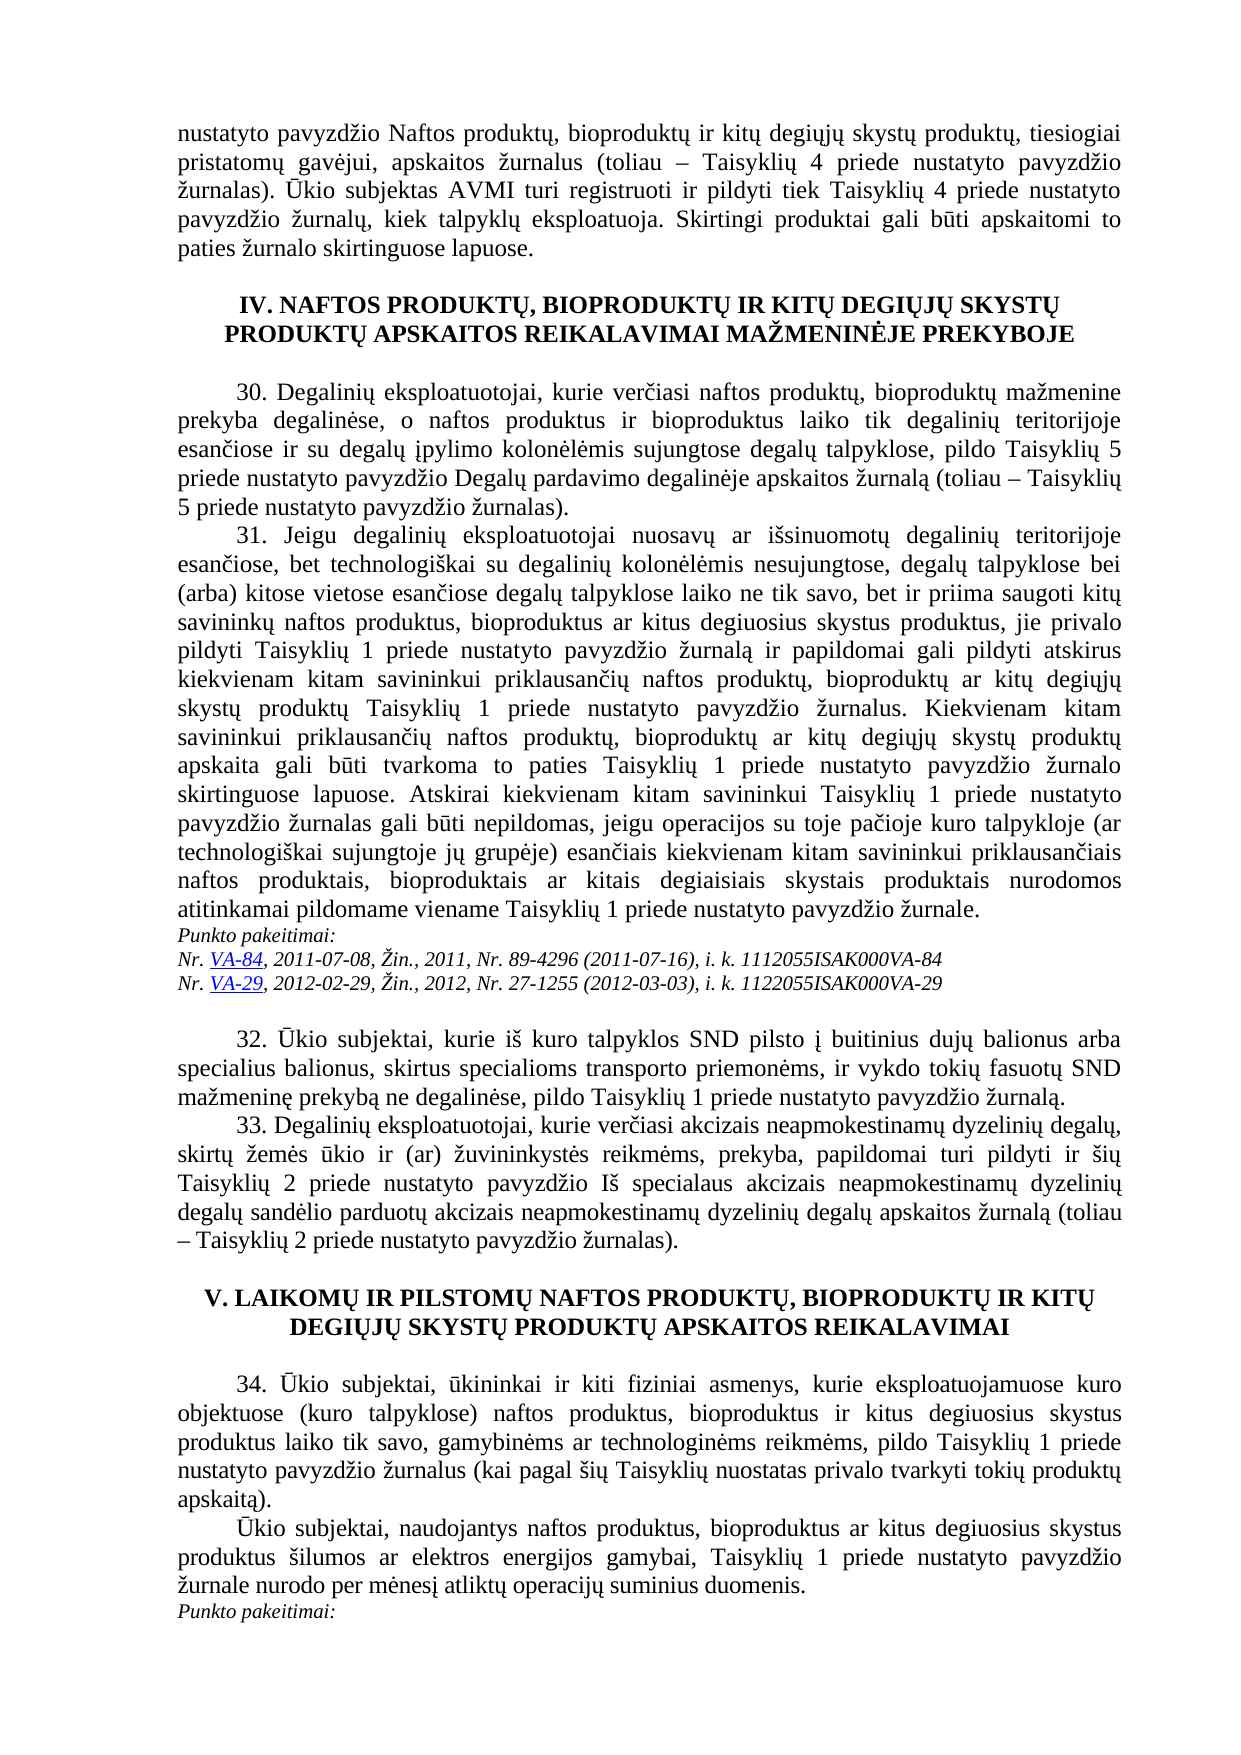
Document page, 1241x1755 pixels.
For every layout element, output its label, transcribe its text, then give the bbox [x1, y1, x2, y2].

text IV. NAFTOS PRODUKTŲ, BIOPRODUKTŲ IR KITŲ DEGIŲJŲ SKYSTŲ PRODUKTŲ APSKAITOS REIKALAVIMAI MAŽMENINĖJE PREKYBOJE [177, 291, 1122, 348]
text Nr. VA-84, 2011-07-08, Žin., 2011, Nr. 89-4296 (2011-07-16), i. k. 1112055ISAK000VA-84 [177, 947, 1122, 971]
text V. LAIKOMŲ IR PILSTOMŲ NAFTOS PRODUKTŲ, BIOPRODUKTŲ IR KITŲ DEGIŲJŲ SKYSTŲ PRODUKTŲ APSKAITOS REIKALAVIMAI [177, 1283, 1122, 1340]
text Ūkio subjektai, naudojantys naftos produktus, bioproduktus ar kitus degiuosius skystus produktus šilumos ar elektros energijos gamybai, Taisyklių 1 priede nustatyto pavyzdžio žurnale nurodo per mėnesį atliktų operacijų suminius duomenis. [177, 1513, 1122, 1599]
text 31. Jeigu degalinių eksploatuotojai nuosavų ar išsinuomotų degalinių teritorijoje esančiose, bet technologiškai su degalinių kolonėlėmis nesujungtose, degalų talpyklose bei (arba) kitose vietose esančiose degalų talpyklose laiko ne tik savo, bet ir priima saugoti kitų savininkų naftos produktus, bioproduktus ar kitus degiuosius skystus produktus, jie privalo pildyti Taisyklių 1 priede nustatyto pavyzdžio žurnalą ir papildomai gali pildyti atskirus kiekvienam kitam savininkui priklausančių naftos produktų, bioproduktų ar kitų degiųjų skystų produktų Taisyklių 1 priede nustatyto pavyzdžio žurnalus. Kiekvienam kitam savininkui priklausančių naftos produktų, bioproduktų ar kitų degiųjų skystų produktų apskaita gali būti tvarkoma to paties Taisyklių 1 priede nustatyto pavyzdžio žurnalo skirtinguose lapuose. Atskirai kiekvienam kitam savininkui Taisyklių 1 priede nustatyto pavyzdžio žurnalas gali būti nepildomas, jeigu operacijos su toje pačioje kuro talpykloje (ar technologiškai sujungtoje jų grupėje) esančiais kiekvienam kitam savininkui priklausančiais naftos produktais, bioproduktais ar kitais degiaisiais skystais produktais nurodomos atitinkamai pildomame viename Taisyklių 1 priede nustatyto pavyzdžio žurnale. [177, 521, 1122, 923]
text Punkto pakeitimai: [177, 923, 1122, 947]
text 34. Ūkio subjektai, ūkininkai ir kiti fiziniai asmenys, kurie eksploatuojamuose kuro objektuose (kuro talpyklose) naftos produktus, bioproduktus ir kitus degiuosius skystus produktus laiko tik savo, gamybinėms ar technologinėms reikmėms, pildo Taisyklių 1 priede nustatyto pavyzdžio žurnalus (kai pagal šių Taisyklių nuostatas privalo tvarkyti tokių produktų apskaitą). [177, 1369, 1122, 1513]
text 30. Degalinių eksploatuotojai, kurie verčiasi naftos produktų, bioproduktų mažmenine prekyba degalinėse, o naftos produktus ir bioproduktus laiko tik degalinių teritorijoje esančiose ir su degalų įpylimo kolonėlėmis sujungtose degalų talpyklose, pildo Taisyklių 5 priede nustatyto pavyzdžio Degalų pardavimo degalinėje apskaitos žurnalą (toliau – Taisyklių 5 priede nustatyto pavyzdžio žurnalas). [177, 377, 1122, 521]
text Punkto pakeitimai: [177, 1599, 1122, 1623]
text Nr. VA-29, 2012-02-29, Žin., 2012, Nr. 27-1255 (2012-03-03), i. k. 1122055ISAK000VA-29 [177, 971, 1122, 995]
text 32. Ūkio subjektai, kurie iš kuro talpyklos SND pilsto į buitinius dujų balionus arba specialius balionus, skirtus specialioms transporto priemonėms, ir vykdo tokių fasuotų SND mažmeninę prekybą ne degalinėse, pildo Taisyklių 1 priede nustatyto pavyzdžio žurnalą. [177, 1024, 1122, 1110]
text 33. Degalinių eksploatuotojai, kurie verčiasi akcizais neapmokestinamų dyzelinių degalų, skirtų žemės ūkio ir (ar) žuvininkystės reikmėms, prekyba, papildomai turi pildyti ir šių Taisyklių 2 priede nustatyto pavyzdžio Iš specialaus akcizais neapmokestinamų dyzelinių degalų sandėlio parduotų akcizais neapmokestinamų dyzelinių degalų apskaitos žurnalą (toliau – Taisyklių 2 priede nustatyto pavyzdžio žurnalas). [177, 1110, 1122, 1254]
text nustatyto pavyzdžio Naftos produktų, bioproduktų ir kitų degiųjų skystų produktų, tiesiogiai pristatomų gavėjui, apskaitos žurnalus (toliau – Taisyklių 4 priede nustatyto pavyzdžio žurnalas). Ūkio subjektas AVMI turi registruoti ir pildyti tiek Taisyklių 4 priede nustatyto pavyzdžio žurnalų, kiek talpyklų eksploatuoja. Skirtingi produktai gali būti apskaitomi to paties žurnalo skirtinguose lapuose. [177, 118, 1122, 262]
